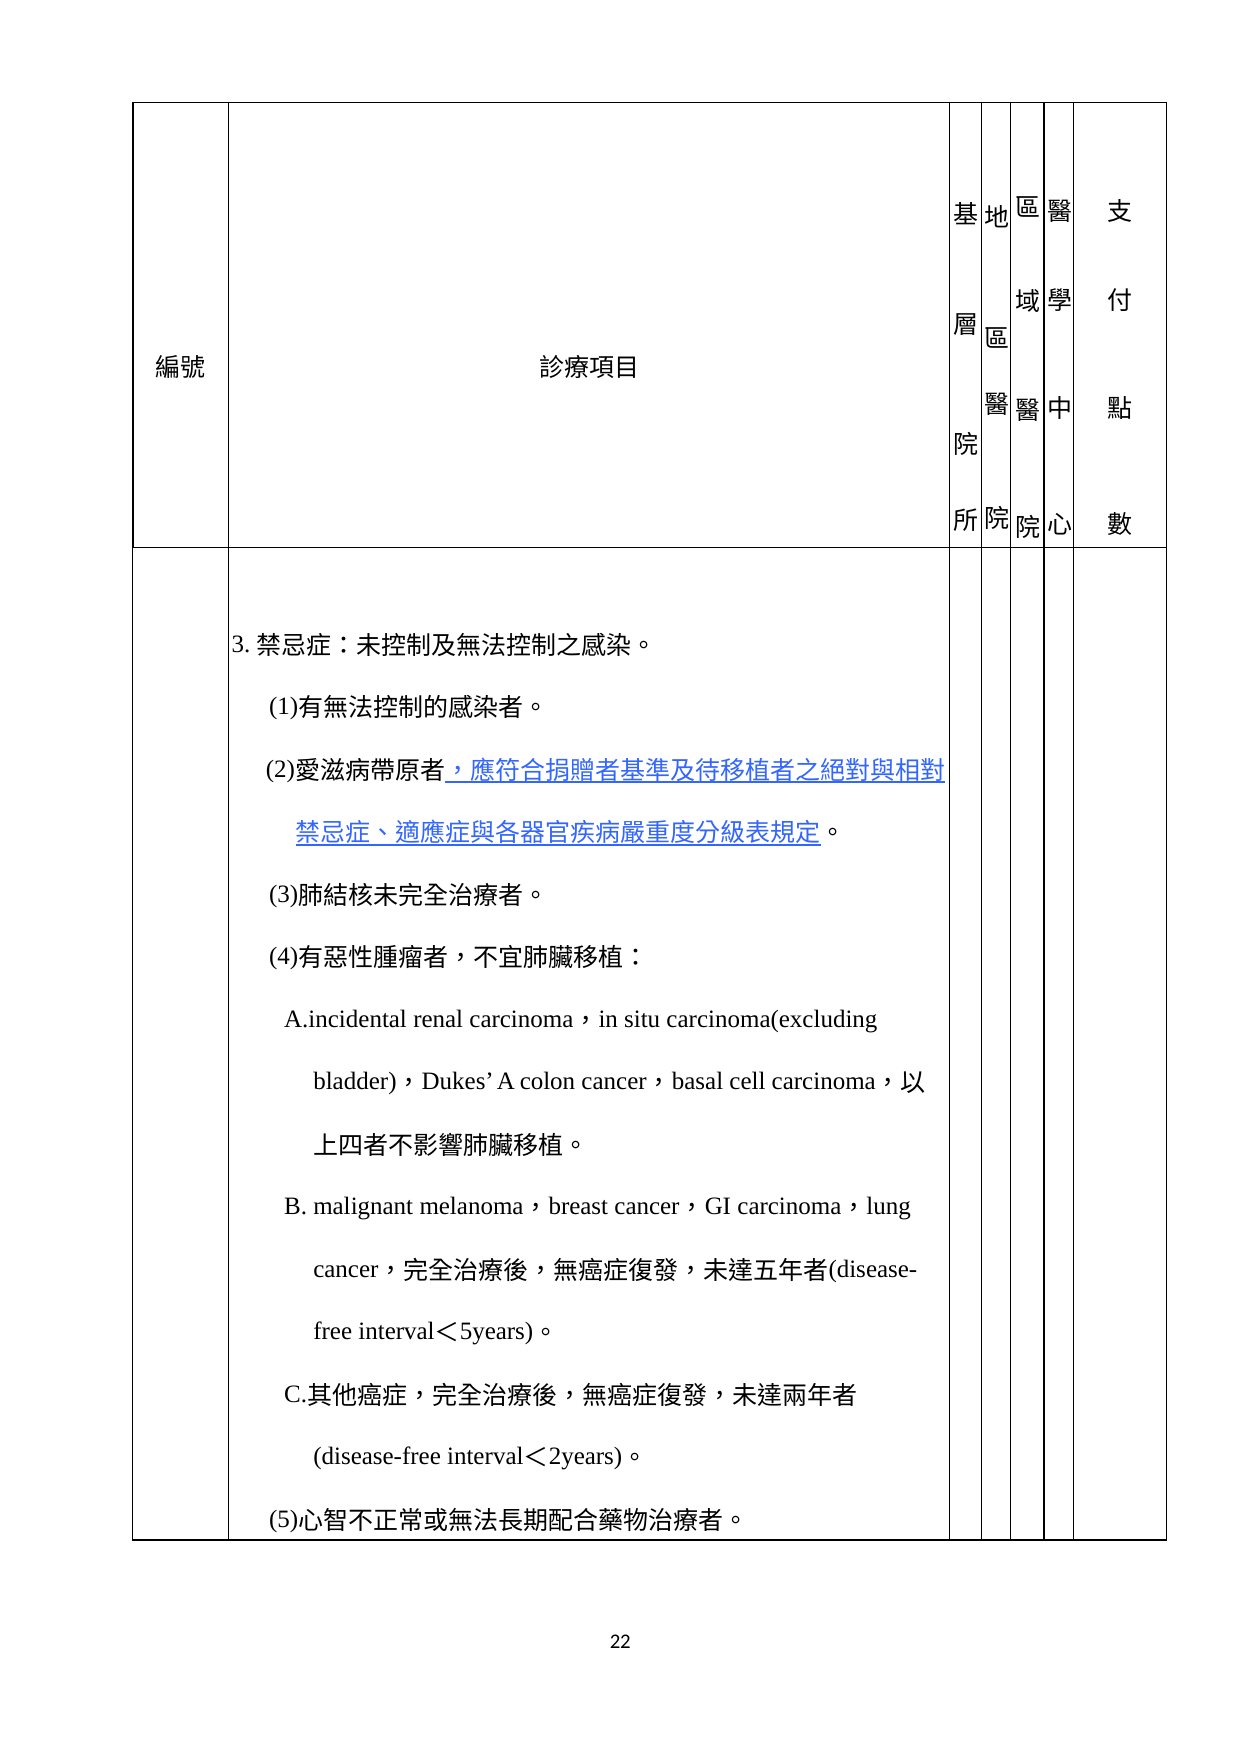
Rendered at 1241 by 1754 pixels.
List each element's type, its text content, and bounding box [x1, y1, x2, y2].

table_header 地 區 醫 院 [982, 103, 1010, 547]
table_header 醫 學 中 心 [1045, 103, 1073, 547]
table_cell [133, 548, 228, 1539]
table_header 區 域 醫 院 [1011, 103, 1043, 547]
table_cell 3. 禁忌症：未控制及無法控制之感染。 (1)有無法控制的感染者。 (2)愛滋病帶原者，應符合捐贈者基準及待移植者之絕對與相對禁忌症、適應症與各器官疾病嚴重度分級表規定。 (3)肺結核未完全治療者。 (4)有惡性腫瘤者，不宜肺臟移植： A.incidental renal carcinoma，in situ carcinoma(excluding bladder)，Dukes’ A colon cancer，basal cell carcinoma，以上四者不影響肺臟移植。 B. malignant melanoma，breast cancer，GI carcinoma，lung cancer，完全治療後，無癌症復發，未達五年者(disease-free interval＜5years)。 C.其他癌症，完全治療後，無癌症復發，未達兩年者(disease-free interval＜2years)。 (5)心智不正常或無法長期配合藥物治療者。 [229, 548, 949, 1539]
table_cell [950, 548, 981, 1539]
table_header 基 層 院 所 [950, 103, 981, 547]
table_cell [1045, 548, 1073, 1539]
table_cell [1011, 548, 1043, 1539]
table_cell [982, 548, 1010, 1539]
table_header 編號 [134, 103, 228, 547]
table_cell [1074, 548, 1166, 1539]
table_header 診療項目 [229, 103, 949, 547]
table_header 支 付 點 數 [1074, 103, 1166, 547]
